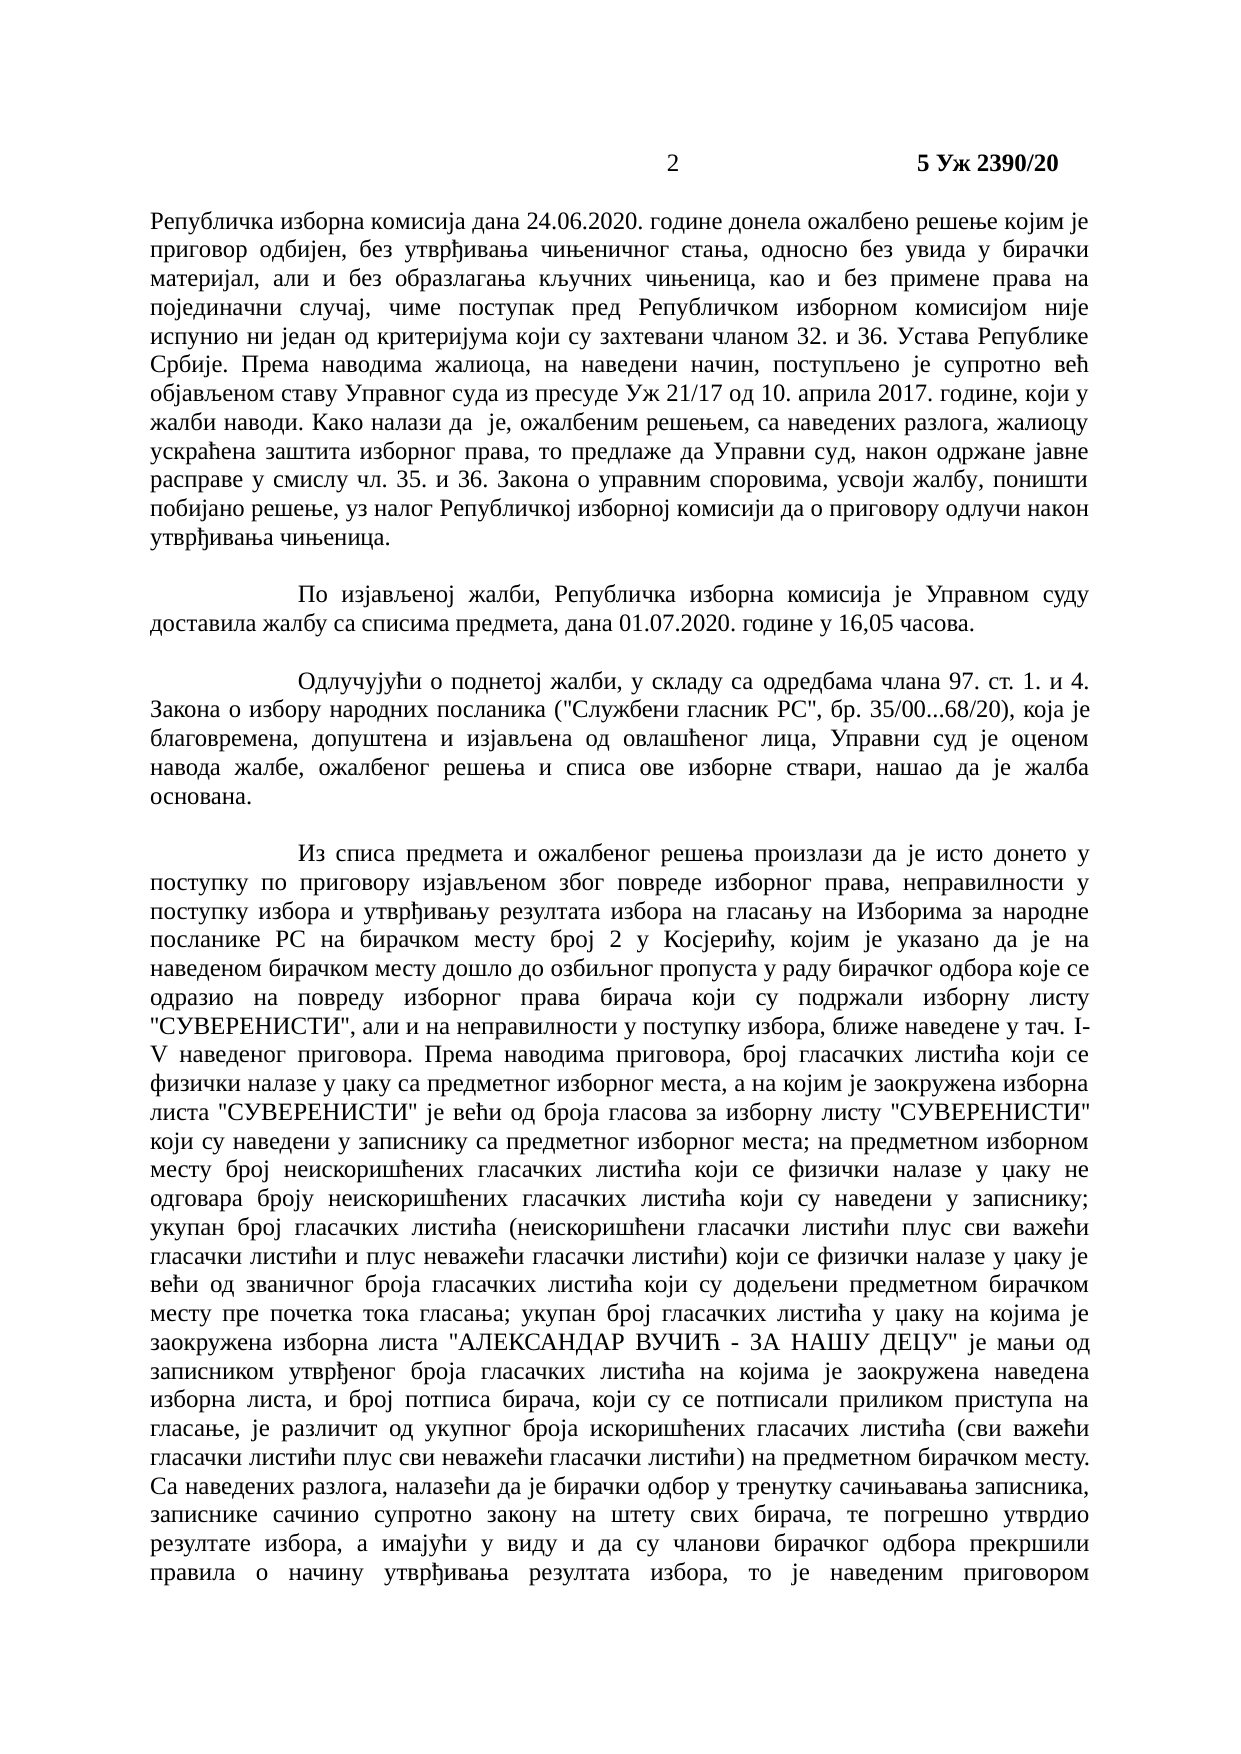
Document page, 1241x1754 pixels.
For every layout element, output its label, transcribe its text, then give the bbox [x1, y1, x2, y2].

text Републичка изборна комисија дана 24.06.2020. године донела ожалбено решење којим је приговор одбијен, без утврђивања чињеничног стања, односно без увида у бирачки материјал, али и без образлагања кључних чињеница, као и без примене права на појединачни случај, чиме поступак пред Републичком изборном комисијом није испунио ни један од критеријума који су захтевани чланом 32. и 36. Устава Републике Србије. Према наводима жалиоца, на наведени начин, поступљено је супротно већ објављеном ставу Управног суда из пресуде Уж 21/17 од 10. априла 2017. године, који у жалби наводи. Како налази да је, ожалбеним решењем, са наведених разлога, жалиоцу ускраћена заштита изборног права, то предлаже да Управни суд, након одржане јавне расправе у смислу чл. 35. и 36. Закона о управним споровима, усвоји жалбу, поништи побијано решење, уз налог Републичкој изборној комисији да о приговору одлучи након утврђивања чињеница. [150, 206, 1090, 551]
text По изјављеној жалби, Републичка изборна комисија је Управном суду доставила жалбу са списима предмета, дана 01.07.2020. године у 16,05 часова. [150, 579, 1090, 637]
text Из списа предмета и ожалбеног решења произлази да је исто донето у поступку по приговору изјављеном због повреде изборног права, неправилности у поступку избора и утврђивању резултата избора на гласању на Изборима за народне посланике РС на бирачком месту број 2 у Косјерићу, којим је указано да је на наведеном бирачком месту дошло до озбиљног пропуста у раду бирачког одбора које се одразио на повреду изборног права бирача који су подржали изборну листу ''СУВЕРЕНИСТИ'', али и на неправилности у поступку избора, ближе наведене у тач. I-V наведеног приговора. Према наводима приговора, број гласачких листића који се физички налазе у џаку са предметног изборног места, а на којим је заокружена изборна листа ''СУВЕРЕНИСТИ'' је већи од броја гласова за изборну листу ''СУВЕРЕНИСТИ'' који су наведени у записнику са предметног изборног места; на предметном изборном месту број неискоришћених гласачких листића који се физички налазе у џаку не одговара броју неискоришћених гласачких листића који су наведени у записнику; укупан број гласачких листића (неискоришћени гласачки листићи плус сви важећи гласачки листићи и плус неважећи гласачки листићи) који се физички налазе у џаку је већи од званичног броја гласачких листића који су додељени предметном бирачком месту пре почетка тока гласања; укупан број гласачких листића у џаку на којима је заокружена изборна листа ''АЛЕКСАНДАР ВУЧИЋ - ЗА НАШУ ДЕЦУ'' је мањи од записником утврђеног броја гласачких листића на којима је заокружена наведена изборна листа, и број потписа бирача, који су се потписали приликом приступа на гласање, је различит од укупног броја искоришћених гласачих листића (сви важећи гласачки листићи плус сви неважећи гласачки листићи) на предметном бирачком месту. Са наведених разлога, налазећи да је бирачки одбор у тренутку сачињавања записника, записнике сачинио супротно закону на штету свих бирача, те погрешно утврдио резултате избора, а имајући у виду и да су чланови бирачког одбора прекршили правила о начину утврђивања резултата избора, то је наведеним приговором [150, 838, 1090, 1586]
text Одлучујући о поднетој жалби, у складу са одредбама члана 97. ст. 1. и 4. Закона о избору народних посланика (''Службени гласник РС'', бр. 35/00...68/20), која је благовремена, допуштена и изјављена од овлашћеног лица, Управни суд је оценом навода жалбе, ожалбеног решења и списа ове изборне ствари, нашао да је жалба основана. [150, 666, 1090, 809]
